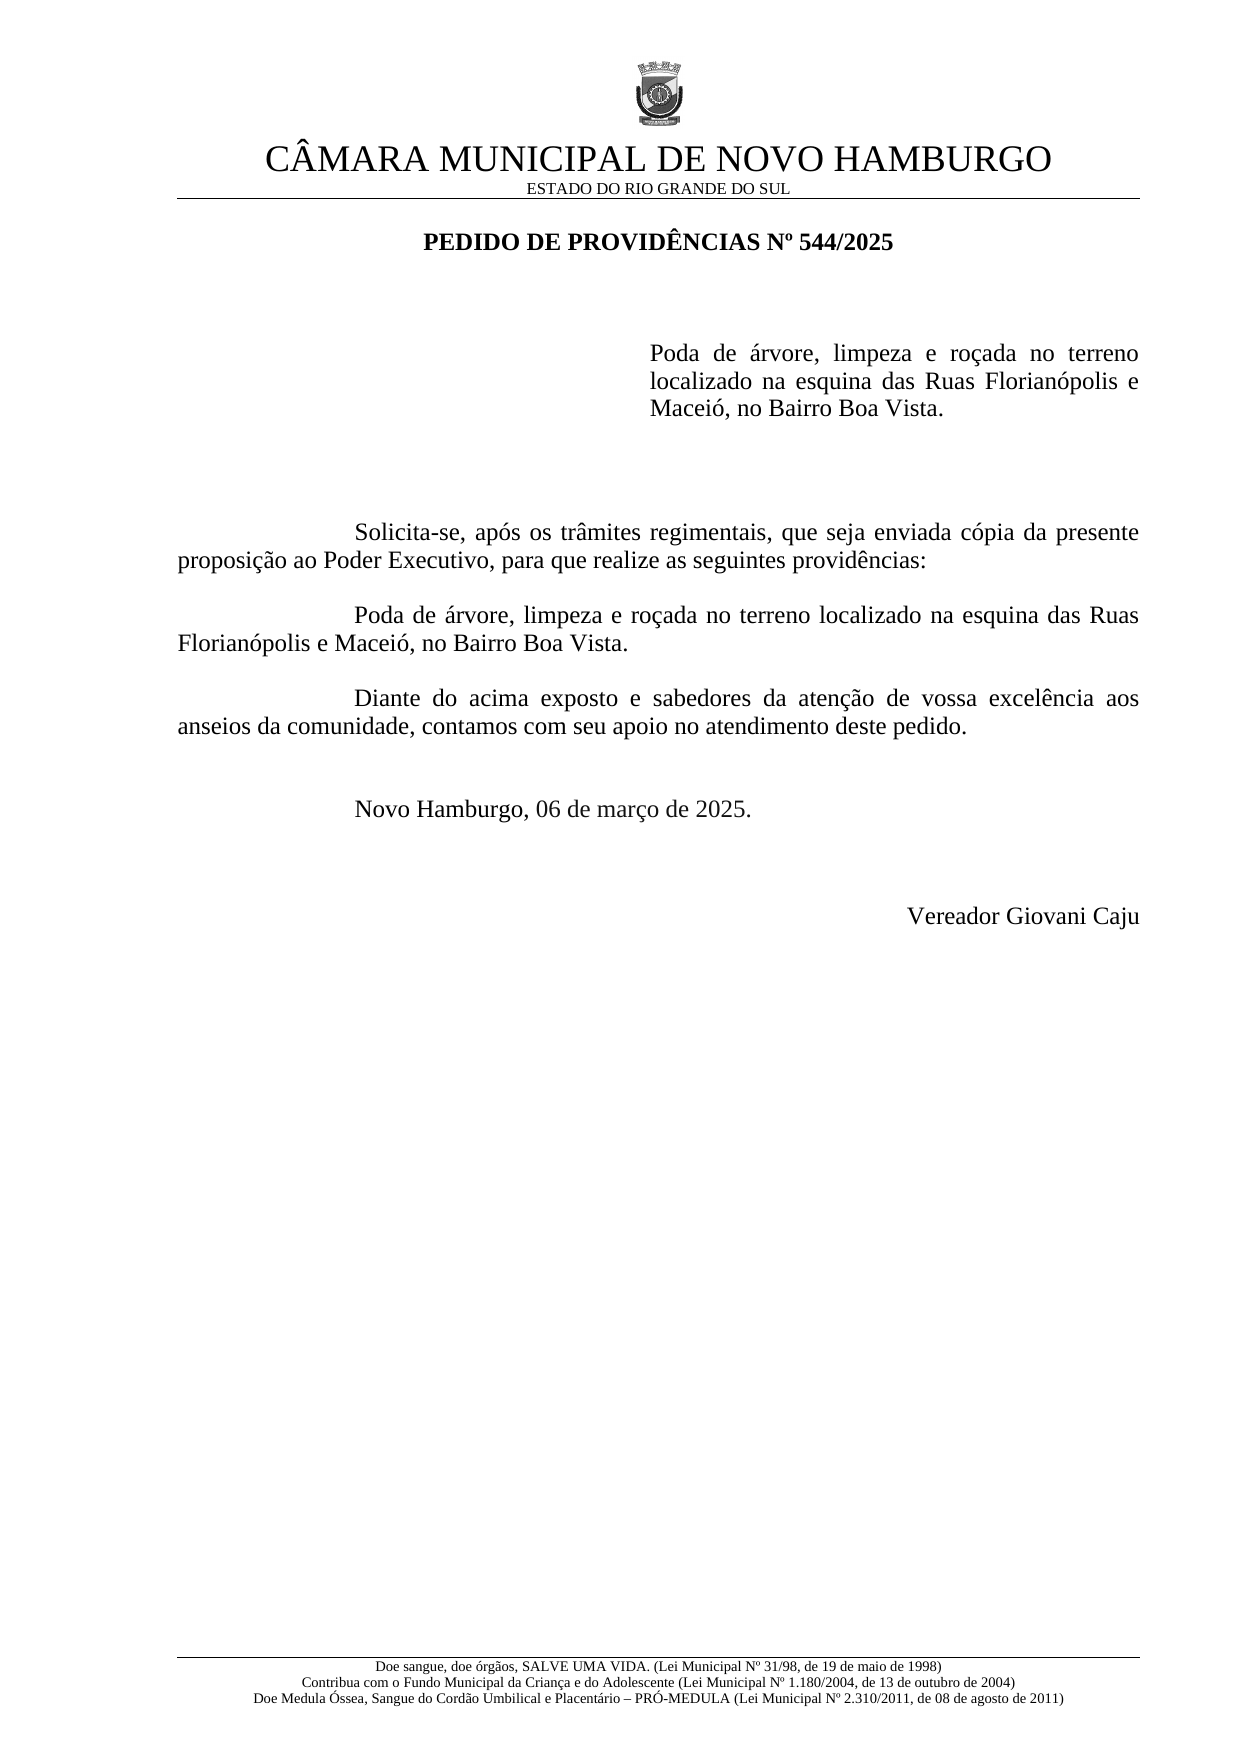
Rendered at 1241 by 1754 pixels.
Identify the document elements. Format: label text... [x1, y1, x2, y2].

text Poda de árvore, limpeza e roçada no terreno localizado na esquina das Ruas Florianópolis e Maceió, no Bairro Boa Vista. [649, 339, 1140, 422]
text Vereador Giovani Caju [177, 902, 1140, 930]
text PEDIDO DE PROVIDÊNCIAS Nº 544/2025 [177, 228, 1140, 256]
text Poda de árvore, limpeza e roçada no terreno localizado na esquina das Ruas Florianópolis e Maceió, no Bairro Boa Vista. [177, 601, 1140, 657]
text Novo Hamburgo, 06 de março de 2025. [177, 795, 1140, 823]
text Diante do acima exposto e sabedores da atenção de vossa excelência aos anseios da comunidade, contamos com seu apoio no atendimento deste pedido. [177, 684, 1140, 740]
text Solicita-se, após os trâmites regimentais, que seja enviada cópia da presente proposição ao Poder Executivo, para que realize as seguintes providências: [177, 518, 1140, 573]
